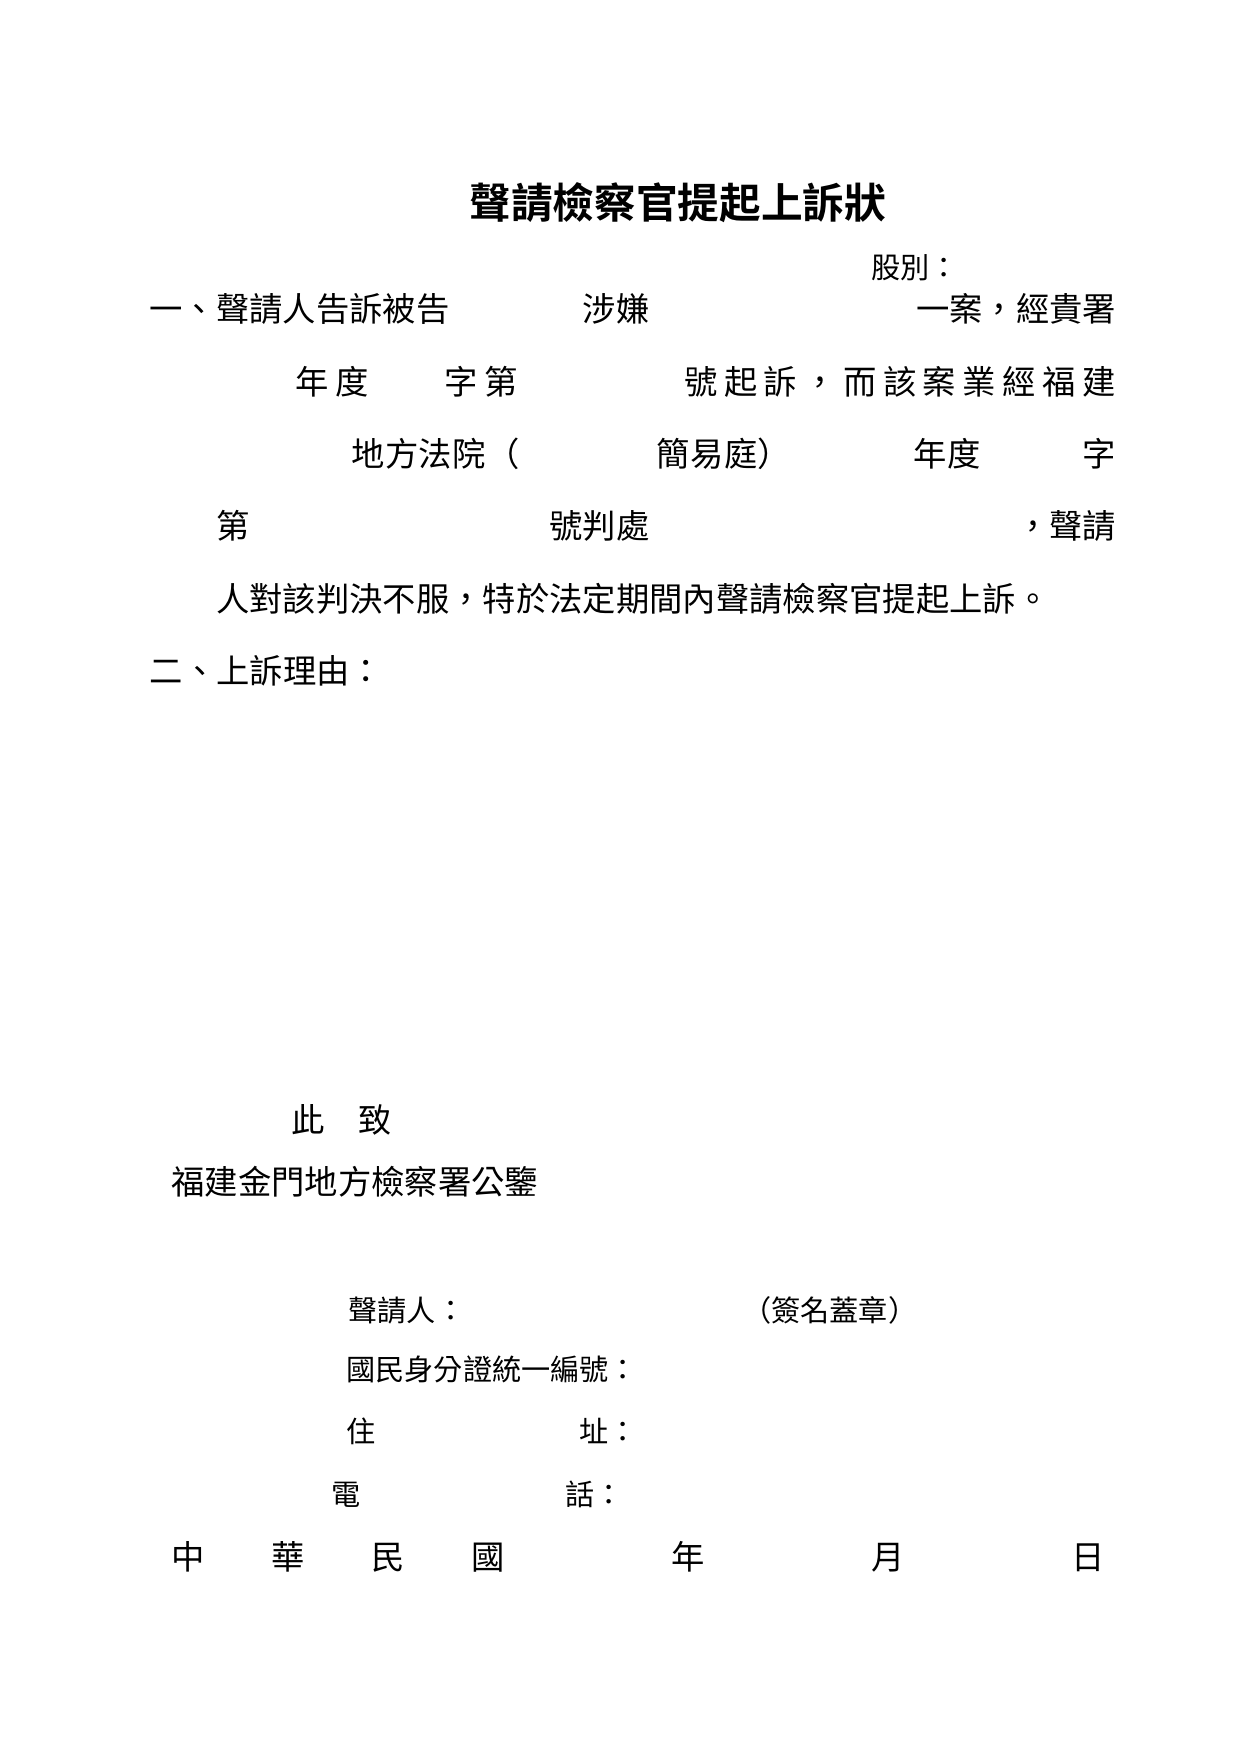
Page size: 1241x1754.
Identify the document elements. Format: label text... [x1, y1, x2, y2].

text 中 華 民 國 年 月 日 [171, 1513, 1128, 1576]
text 一、聲請人告訴被告 涉嫌 一案，經貴署 □□年度 字第 號起訴，而該案業經福建 □□□□地方法院（ 簡易庭） 年度 字第 □□□□號判處 ，聲請人對該判決不服，特於法定期間內聲請檢察官提起上訴。 [149, 283, 1116, 621]
text 股別： [177, 221, 1122, 283]
text 聲請人： （簽名蓋章） [171, 1263, 1128, 1326]
text 聲請檢察官提起上訴狀 [177, 158, 1115, 221]
text 二、上訴理由： [149, 645, 1116, 693]
text 國民身分證統一編號： [171, 1326, 1128, 1388]
text 此 致 [171, 1076, 1128, 1138]
text 電 話： [171, 1451, 1128, 1513]
text 福建金門地方檢察署公鑒 [171, 1138, 1128, 1201]
text 住 址： [171, 1388, 1128, 1451]
